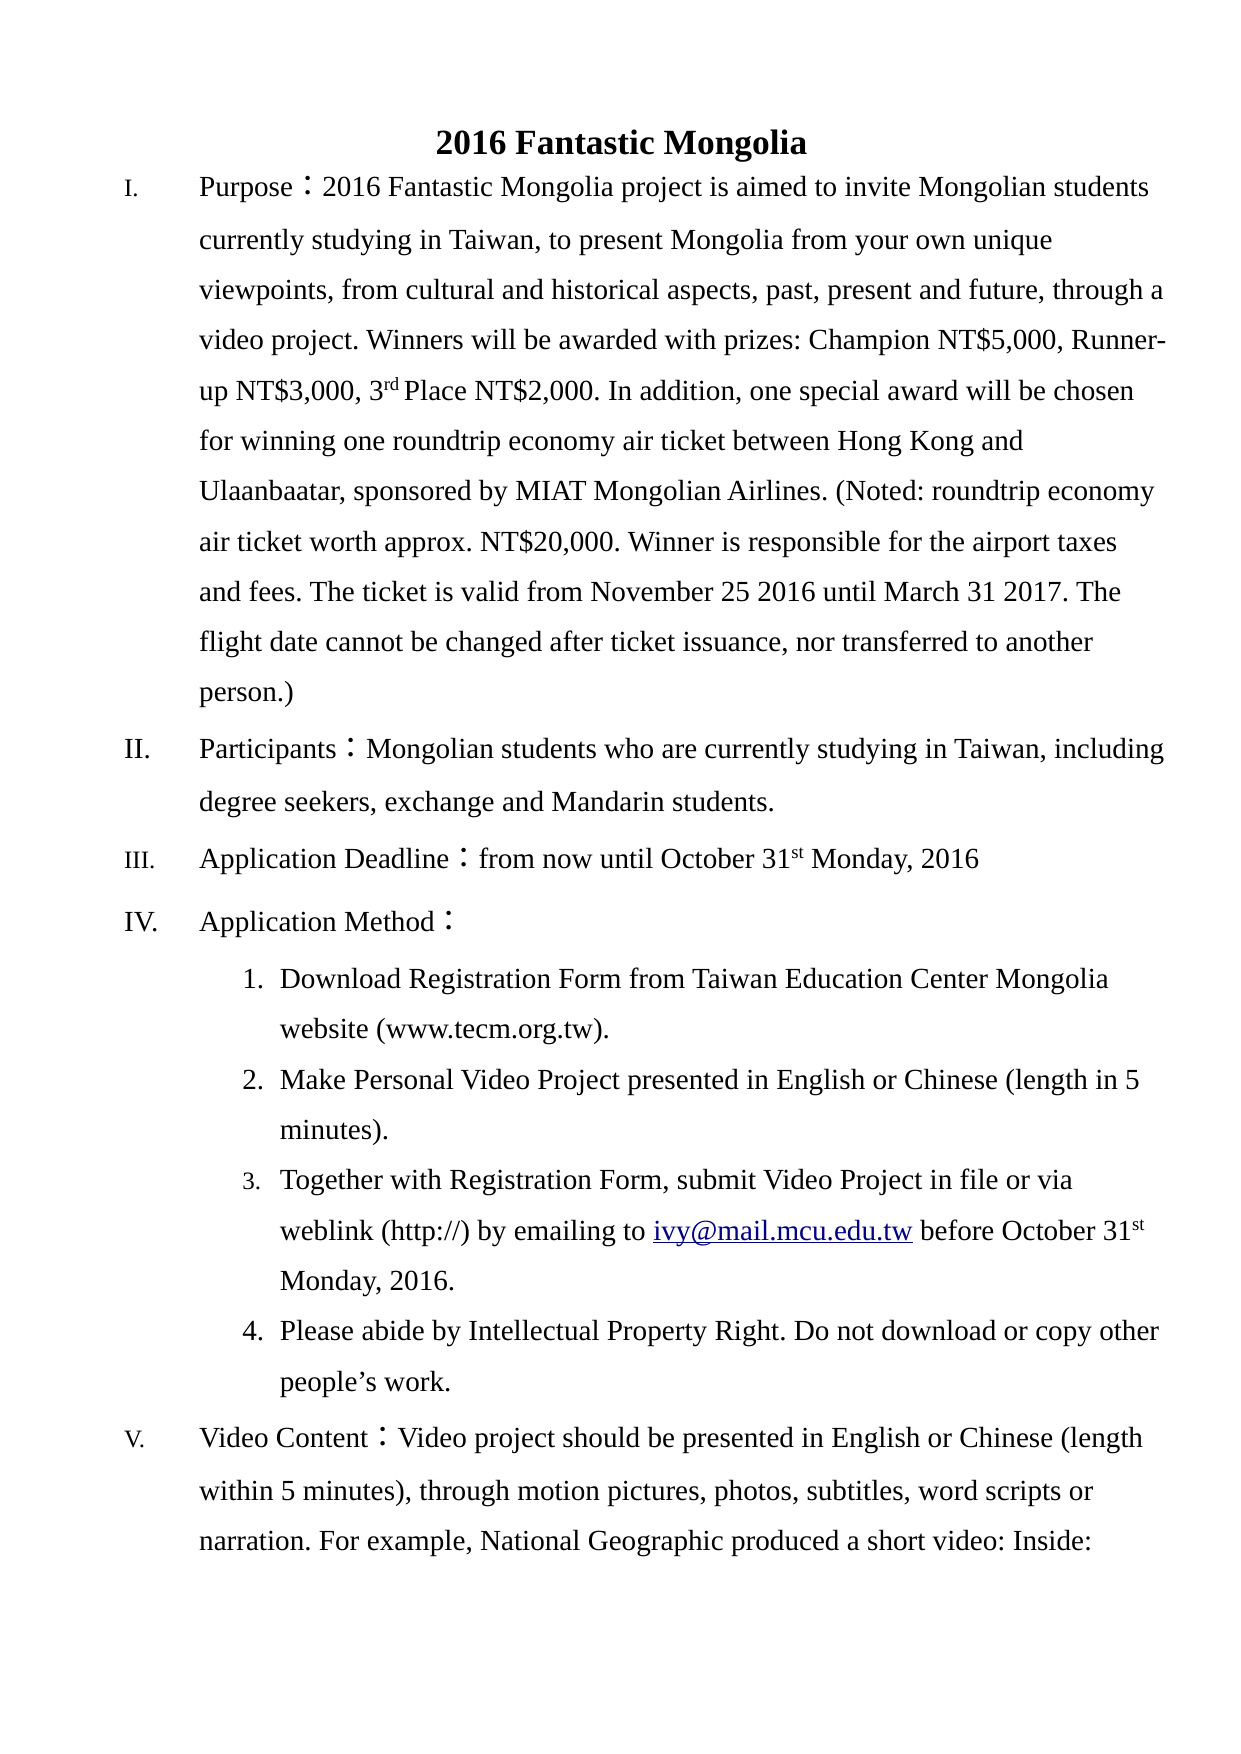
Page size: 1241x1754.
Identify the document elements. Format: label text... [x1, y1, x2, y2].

list Together with Registration Form, submit Video Project in file or via weblink (http://) by emailing to ivy@mail.mcu.edu.tw before October 31st Monday, 2016. [242, 1162, 1167, 1297]
list Video Content：Video project should be presented in English or Chinese (length within 5 minutes), through motion pictures, photos, subtitles, word scripts or narration. For example, National Geographic produced a short video: Inside: [124, 1414, 1167, 1557]
list Make Personal Video Project presented in English or Chinese (length in 5 minutes). [242, 1076, 1167, 1146]
list Purpose：2016 Fantastic Mongolia project is aimed to invite Mongolian students currently studying in Taiwan, to present Mongolia from your own unique viewpoints, from cultural and historical aspects, past, present and future, through a video project. Winners will be awarded with prizes: Champion NT$5,000, Runner-up NT$3,000, 3rd Place NT$2,000. In addition, one special award will be chosen for winning one roundtrip economy air ticket between Hong Kong and Ulaanbaatar, sponsored by MIAT Mongolian Airlines. (Noted: roundtrip economy air ticket worth approx. NT$20,000. Winner is responsible for the airport taxes and fees. The ticket is valid from November 25 2016 until March 31 2017. The flight date cannot be changed after ticket issuance, nor transferred to another person.) [124, 163, 1167, 625]
text 2016 Fantastic Mongolia [76, 100, 1167, 163]
list Please abide by Intellectual Property Right. Do not download or copy other people’s work. [242, 1313, 1167, 1397]
